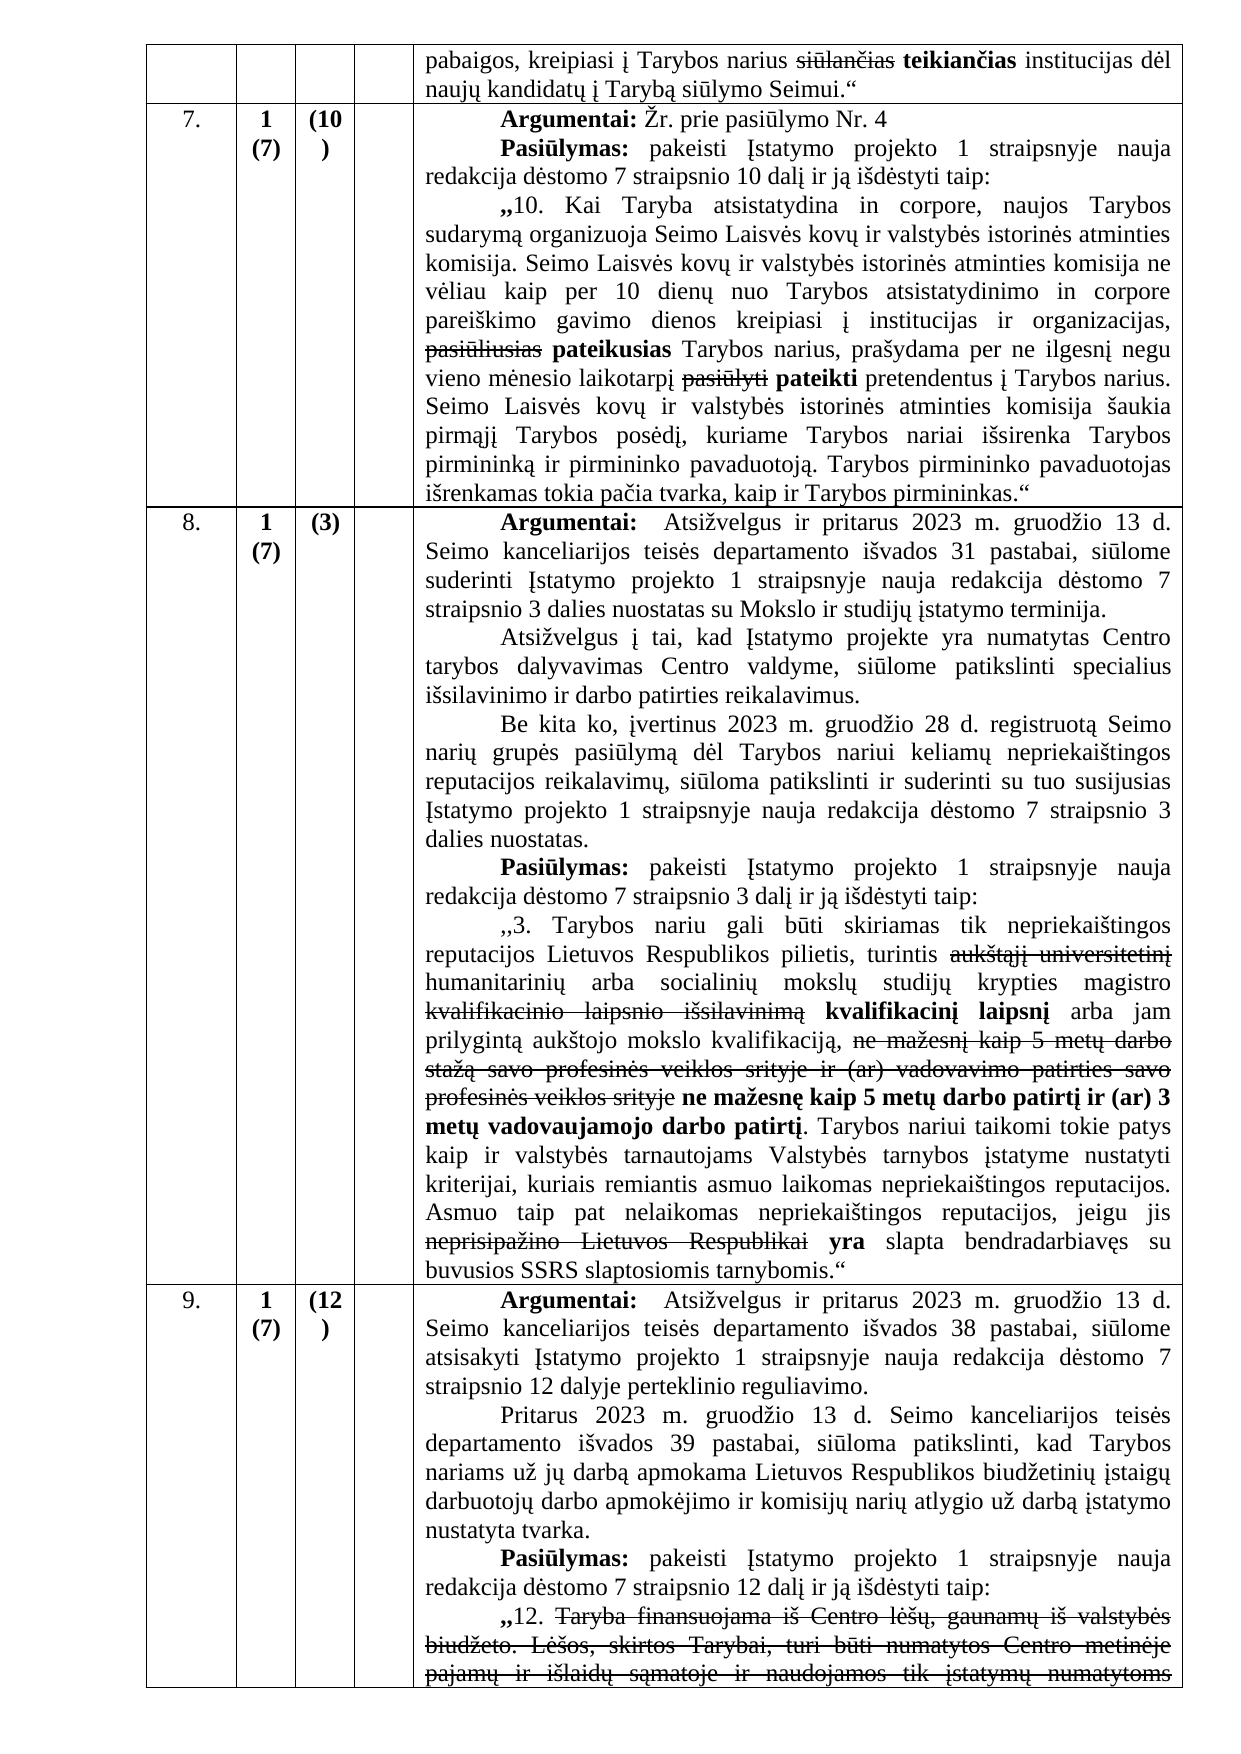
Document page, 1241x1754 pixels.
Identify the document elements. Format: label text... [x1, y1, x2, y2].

table_cell (10) [296, 104, 354, 506]
table_cell [296, 45, 354, 103]
table_cell 1 (7) [237, 104, 295, 506]
table_cell [355, 1285, 413, 1687]
table_cell [355, 508, 413, 1284]
table_cell Argumentai: Atsižvelgus ir pritarus 2023 m. gruodžio 13 d. Seimo kanceliarijos teisės departamento išvados 31 pastabai, siūlome suderinti Įstatymo projekto 1 straipsnyje nauja redakcija dėstomo 7 straipsnio 3 dalies nuostatas su Mokslo ir studijų įstatymo terminija. Atsižvelgus į tai, kad Įstatymo projekte yra numatytas Centro tarybos dalyvavimas Centro valdyme, siūlome patikslinti specialius išsilavinimo ir darbo patirties reikalavimus. Be kita ko, įvertinus 2023 m. gruodžio 28 d. registruotą Seimo narių grupės pasiūlymą dėl Tarybos nariui keliamų nepriekaištingos reputacijos reikalavimų, siūloma patikslinti ir suderinti su tuo susijusias Įstatymo projekto 1 straipsnyje nauja redakcija dėstomo 7 straipsnio 3 dalies nuostatas. Pasiūlymas: pakeisti Įstatymo projekto 1 straipsnyje nauja redakcija dėstomo 7 straipsnio 3 dalį ir ją išdėstyti taip: ,,3. Tarybos nariu gali būti skiriamas tik nepriekaištingos reputacijos Lietuvos Respublikos pilietis, turintis aukštąjį universitetinį humanitarinių arba socialinių mokslų studijų krypties magistro kvalifikacinio laipsnio išsilavinimą kvalifikacinį laipsnį arba jam prilygintą aukštojo mokslo kvalifikaciją, ne mažesnį kaip 5 metų darbo stažą savo profesinės veiklos srityje ir (ar) vadovavimo patirties savo profesinės veiklos srityje ne mažesnę kaip 5 metų darbo patirtį ir (ar) 3 metų vadovaujamojo darbo patirtį. Tarybos nariui taikomi tokie patys kaip ir valstybės tarnautojams Valstybės tarnybos įstatyme nustatyti kriterijai, kuriais remiantis asmuo laikomas nepriekaištingos reputacijos. Asmuo taip pat nelaikomas nepriekaištingos reputacijos, jeigu jis neprisipažino Lietuvos Respublikai yra slapta bendradarbiavęs su buvusios SSRS slaptosiomis tarnybomis.“ [414, 508, 1182, 1284]
table_cell 1 (7) [237, 508, 295, 1284]
table_cell 7. [147, 104, 236, 506]
table_cell [355, 45, 413, 103]
table_cell Argumentai: Žr. prie pasiūlymo Nr. 4 Pasiūlymas: pakeisti Įstatymo projekto 1 straipsnyje nauja redakcija dėstomo 7 straipsnio 10 dalį ir ją išdėstyti taip: ,,10. Kai Taryba atsistatydina in corpore, naujos Tarybos sudarymą organizuoja Seimo Laisvės kovų ir valstybės istorinės atminties komisija. Seimo Laisvės kovų ir valstybės istorinės atminties komisija ne vėliau kaip per 10 dienų nuo Tarybos atsistatydinimo in corpore pareiškimo gavimo dienos kreipiasi į institucijas ir organizacijas, pasiūliusias pateikusias Tarybos narius, prašydama per ne ilgesnį negu vieno mėnesio laikotarpį pasiūlyti pateikti pretendentus į Tarybos narius. Seimo Laisvės kovų ir valstybės istorinės atminties komisija šaukia pirmąjį Tarybos posėdį, kuriame Tarybos nariai išsirenka Tarybos pirmininką ir pirmininko pavaduotoją. Tarybos pirmininko pavaduotojas išrenkamas tokia pačia tvarka, kaip ir Tarybos pirmininkas.“ [414, 104, 1182, 506]
table_cell [355, 104, 413, 506]
table_cell 9. [147, 1285, 236, 1687]
table_cell 1 (7) [237, 1285, 295, 1687]
table_cell Argumentai: Atsižvelgus ir pritarus 2023 m. gruodžio 13 d. Seimo kanceliarijos teisės departamento išvados 38 pastabai, siūlome atsisakyti Įstatymo projekto 1 straipsnyje nauja redakcija dėstomo 7 straipsnio 12 dalyje perteklinio reguliavimo. Pritarus 2023 m. gruodžio 13 d. Seimo kanceliarijos teisės departamento išvados 39 pastabai, siūloma patikslinti, kad Tarybos nariams už jų darbą apmokama Lietuvos Respublikos biudžetinių įstaigų darbuotojų darbo apmokėjimo ir komisijų narių atlygio už darbą įstatymo nustatyta tvarka. Pasiūlymas: pakeisti Įstatymo projekto 1 straipsnyje nauja redakcija dėstomo 7 straipsnio 12 dalį ir ją išdėstyti taip: ,,12. Taryba finansuojama iš Centro lėšų, gaunamų iš valstybės biudžeto. Lėšos, skirtos Tarybai, turi būti numatytos Centro metinėje pajamų ir išlaidų sąmatoje ir naudojamos tik įstatymų numatytoms [414, 1285, 1182, 1687]
table_cell [147, 45, 236, 103]
table_cell (3) [296, 508, 354, 1284]
table_cell (12) [296, 1285, 354, 1687]
table_cell [237, 45, 295, 103]
table_cell 8. [147, 508, 236, 1284]
